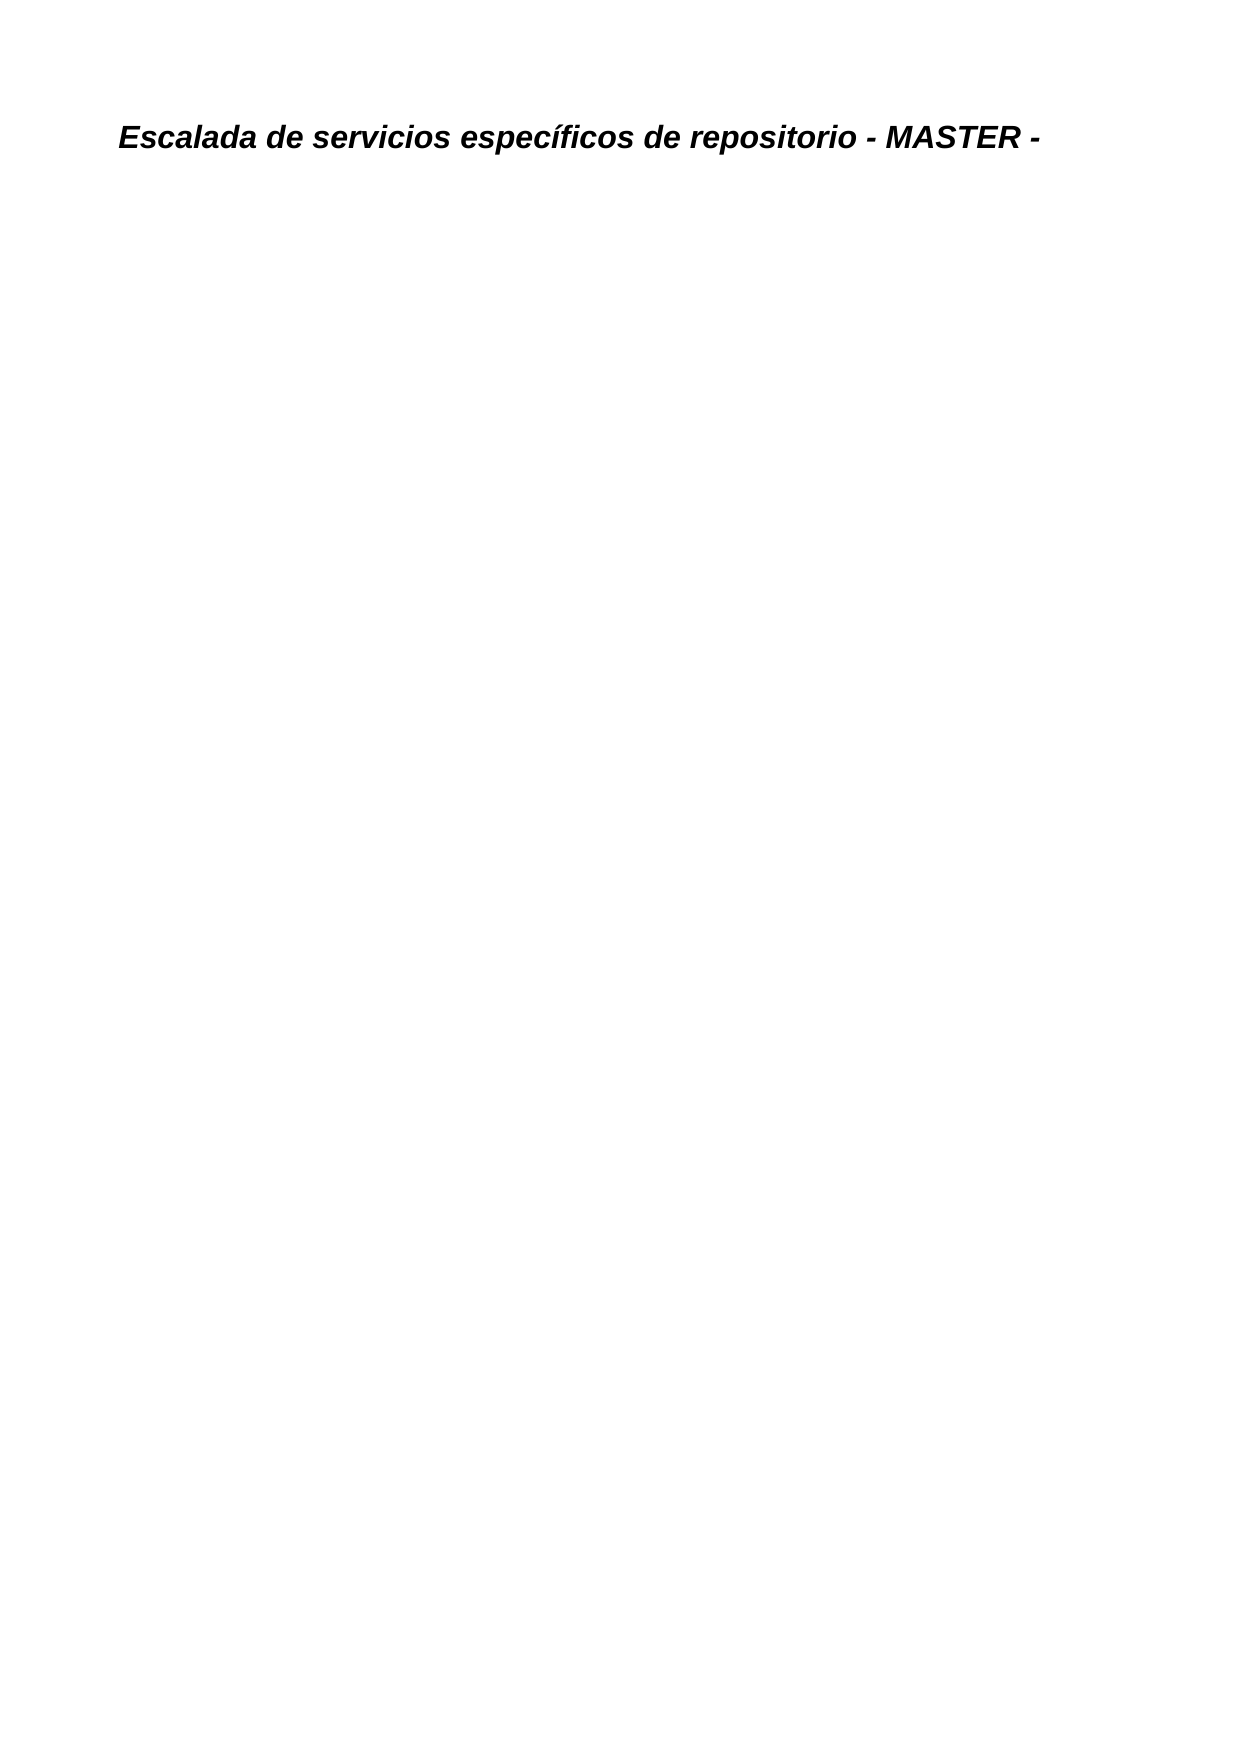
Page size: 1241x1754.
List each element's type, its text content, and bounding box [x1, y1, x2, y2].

subtitle Escalada de servicios específicos de repositorio - MASTER - [118, 118, 1122, 155]
